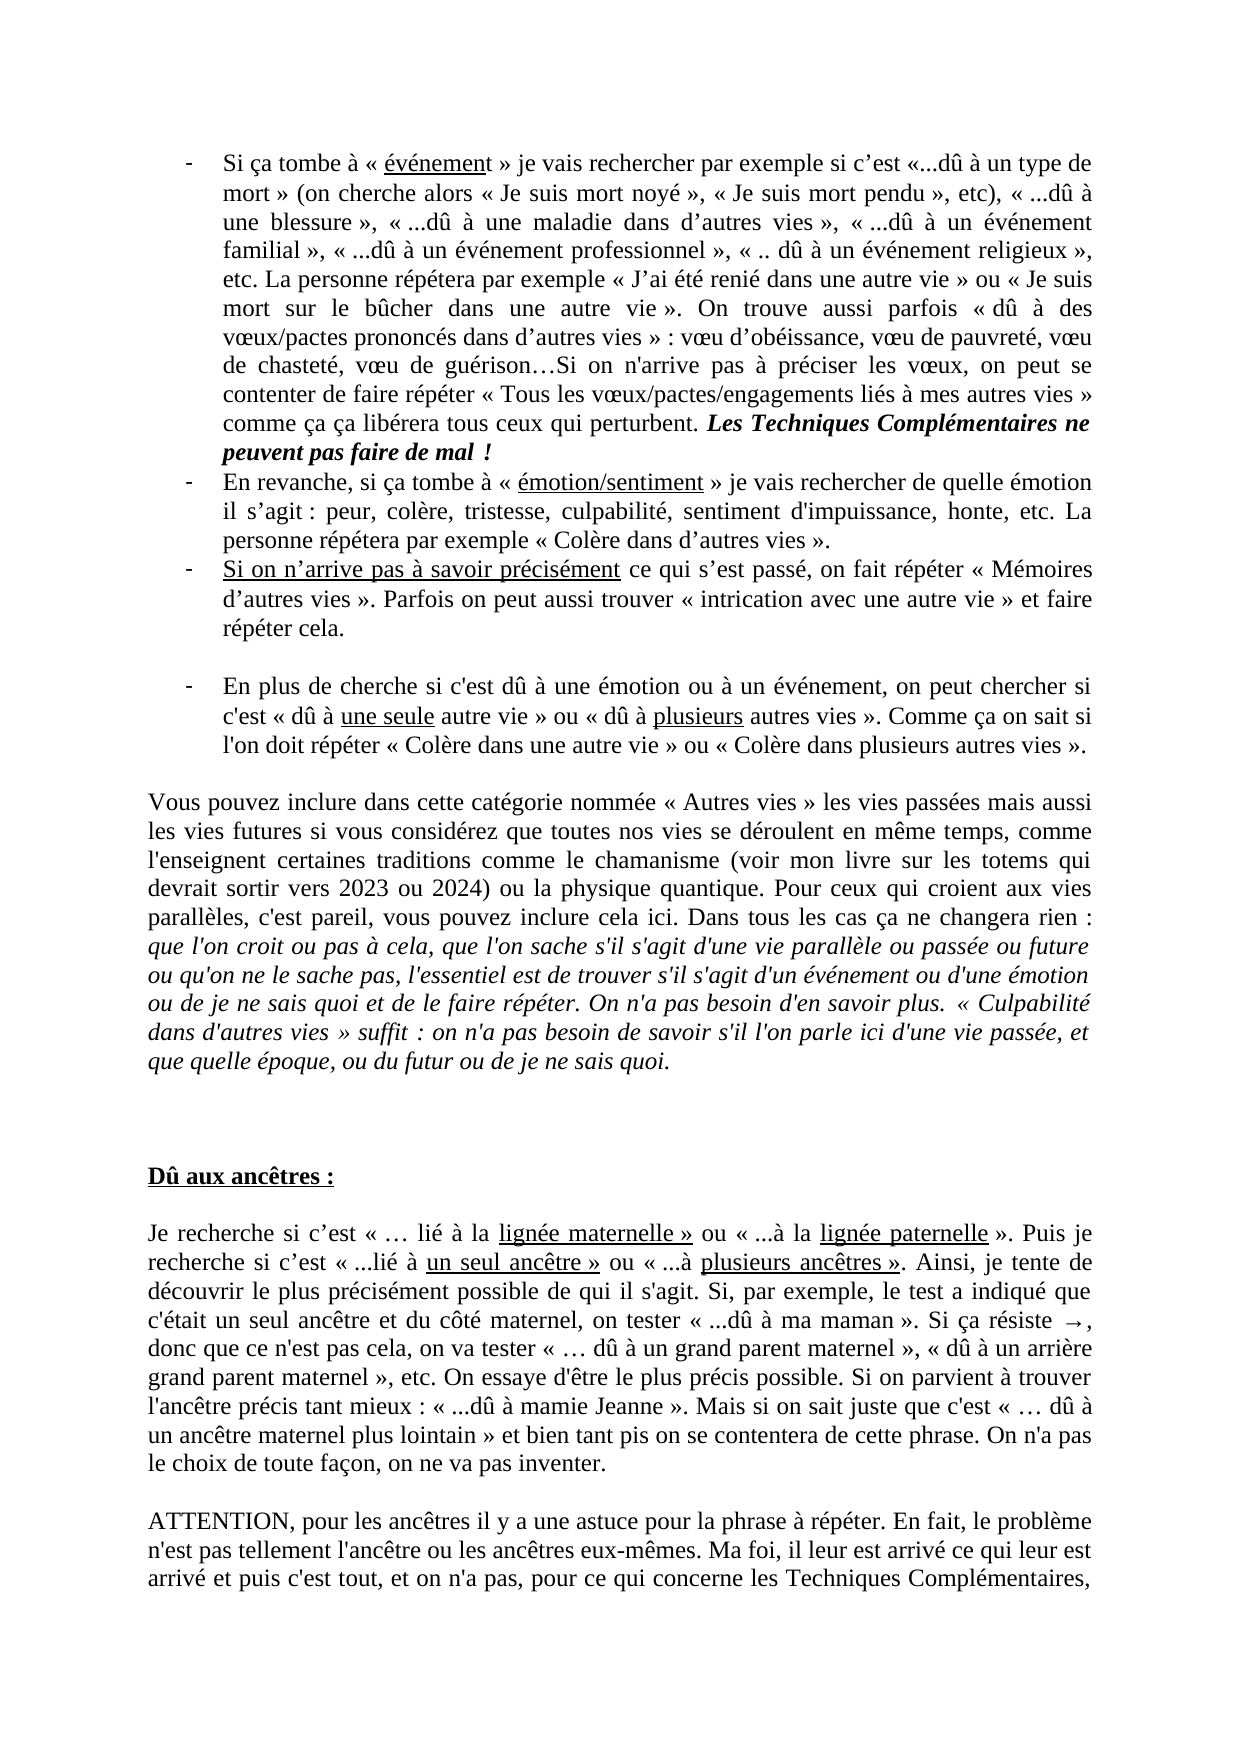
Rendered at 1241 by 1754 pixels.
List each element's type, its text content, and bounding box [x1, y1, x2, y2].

list Si ça tombe à « événement » je vais rechercher par exemple si c’est «...dû à un type de mort » (on cherche alors « Je suis mort noyé », « Je suis mort pendu », etc), « ...dû à une blessure », « ...dû à une maladie dans d’autres vies », « ...dû à un événement familial », « ...dû à un événement professionnel », « .. dû à un événement religieux », etc. La personne répétera par exemple « J’ai été renié dans une autre vie » ou « Je suis mort sur le bûcher dans une autre vie ». On trouve aussi parfois « dû à des vœux/pactes prononcés dans d’autres vies » : vœu d’obéissance, vœu de pauvreté, vœu de chasteté, vœu de guérison…Si on n'arrive pas à préciser les vœux, on peut se contenter de faire répéter « Tous les vœux/pactes/engagements liés à mes autres vies » comme ça ça libérera tous ceux qui perturbent. Les Techniques Complémentaires ne peuvent pas faire de mal ! [185, 148, 1093, 466]
text ATTENTION, pour les ancêtres il y a une astuce pour la phrase à répéter. En fait, le problème n'est pas tellement l'ancêtre ou les ancêtres eux-mêmes. Ma foi, il leur est arrivé ce qui leur est arrivé et puis c'est tout, et on n'a pas, pour ce qui concerne les Techniques Complémentaires, [148, 1506, 1093, 1592]
list En revanche, si ça tombe à « émotion/sentiment » je vais rechercher de quelle émotion il s’agit : peur, colère, tristesse, culpabilité, sentiment d'impuissance, honte, etc. La personne répétera par exemple « Colère dans d’autres vies ». [185, 466, 1093, 554]
text Je recherche si c’est « … lié à la lignée maternelle » ou « ...à la lignée paternelle ». Puis je recherche si c’est « ...lié à un seul ancêtre » ou « ...à plusieurs ancêtres ». Ainsi, je tente de découvrir le plus précisément possible de qui il s'agit. Si, par exemple, le test a indiqué que c'était un seul ancêtre et du côté maternel, on tester « ...dû à ma maman ». Si ça résiste →, donc que ce n'est pas cela, on va tester « … dû à un grand parent maternel », « dû à un arrière grand parent maternel », etc. On essaye d'être le plus précis possible. Si on parvient à trouver l'ancêtre précis tant mieux : « ...dû à mamie Jeanne ». Mais si on sait juste que c'est « … dû à un ancêtre maternel plus lointain » et bien tant pis on se contentera de cette phrase. On n'a pas le choix de toute façon, on ne va pas inventer. [148, 1218, 1093, 1477]
list Vous pouvez inclure dans cette catégorie nommée « Autres vies » les vies passées mais aussi les vies futures si vous considérez que toutes nos vies se déroulent en même temps, comme l'enseignent certaines traditions comme le chamanisme (voir mon livre sur les totems qui devrait sortir vers 2023 ou 2024) ou la physique quantique. Pour ceux qui croient aux vies parallèles, c'est pareil, vous pouvez inclure cela ici. Dans tous les cas ça ne changera rien : que l'on croit ou pas à cela, que l'on sache s'il s'agit d'une vie parallèle ou passée ou future ou qu'on ne le sache pas, l'essentiel est de trouver s'il s'agit d'un événement ou d'une émotion ou de je ne sais quoi et de le faire répéter. On n'a pas besoin d'en savoir plus. « Culpabilité dans d'autres vies » suffit : on n'a pas besoin de savoir s'il l'on parle ici d'une vie passée, et que quelle époque, ou du futur ou de je ne sais quoi. [148, 787, 1093, 1075]
list Dû aux ancêtres : [148, 1161, 1093, 1190]
list En plus de cherche si c'est dû à une émotion ou à un événement, on peut chercher si c'est « dû à une seule autre vie » ou « dû à plusieurs autres vies ». Comme ça on sait si l'on doit répéter « Colère dans une autre vie » ou « Colère dans plusieurs autres vies ». [185, 670, 1093, 758]
list Si on n’arrive pas à savoir précisément ce qui s’est passé, on fait répéter « Mémoires d’autres vies ». Parfois on peut aussi trouver « intrication avec une autre vie » et faire répéter cela. [185, 554, 1093, 642]
